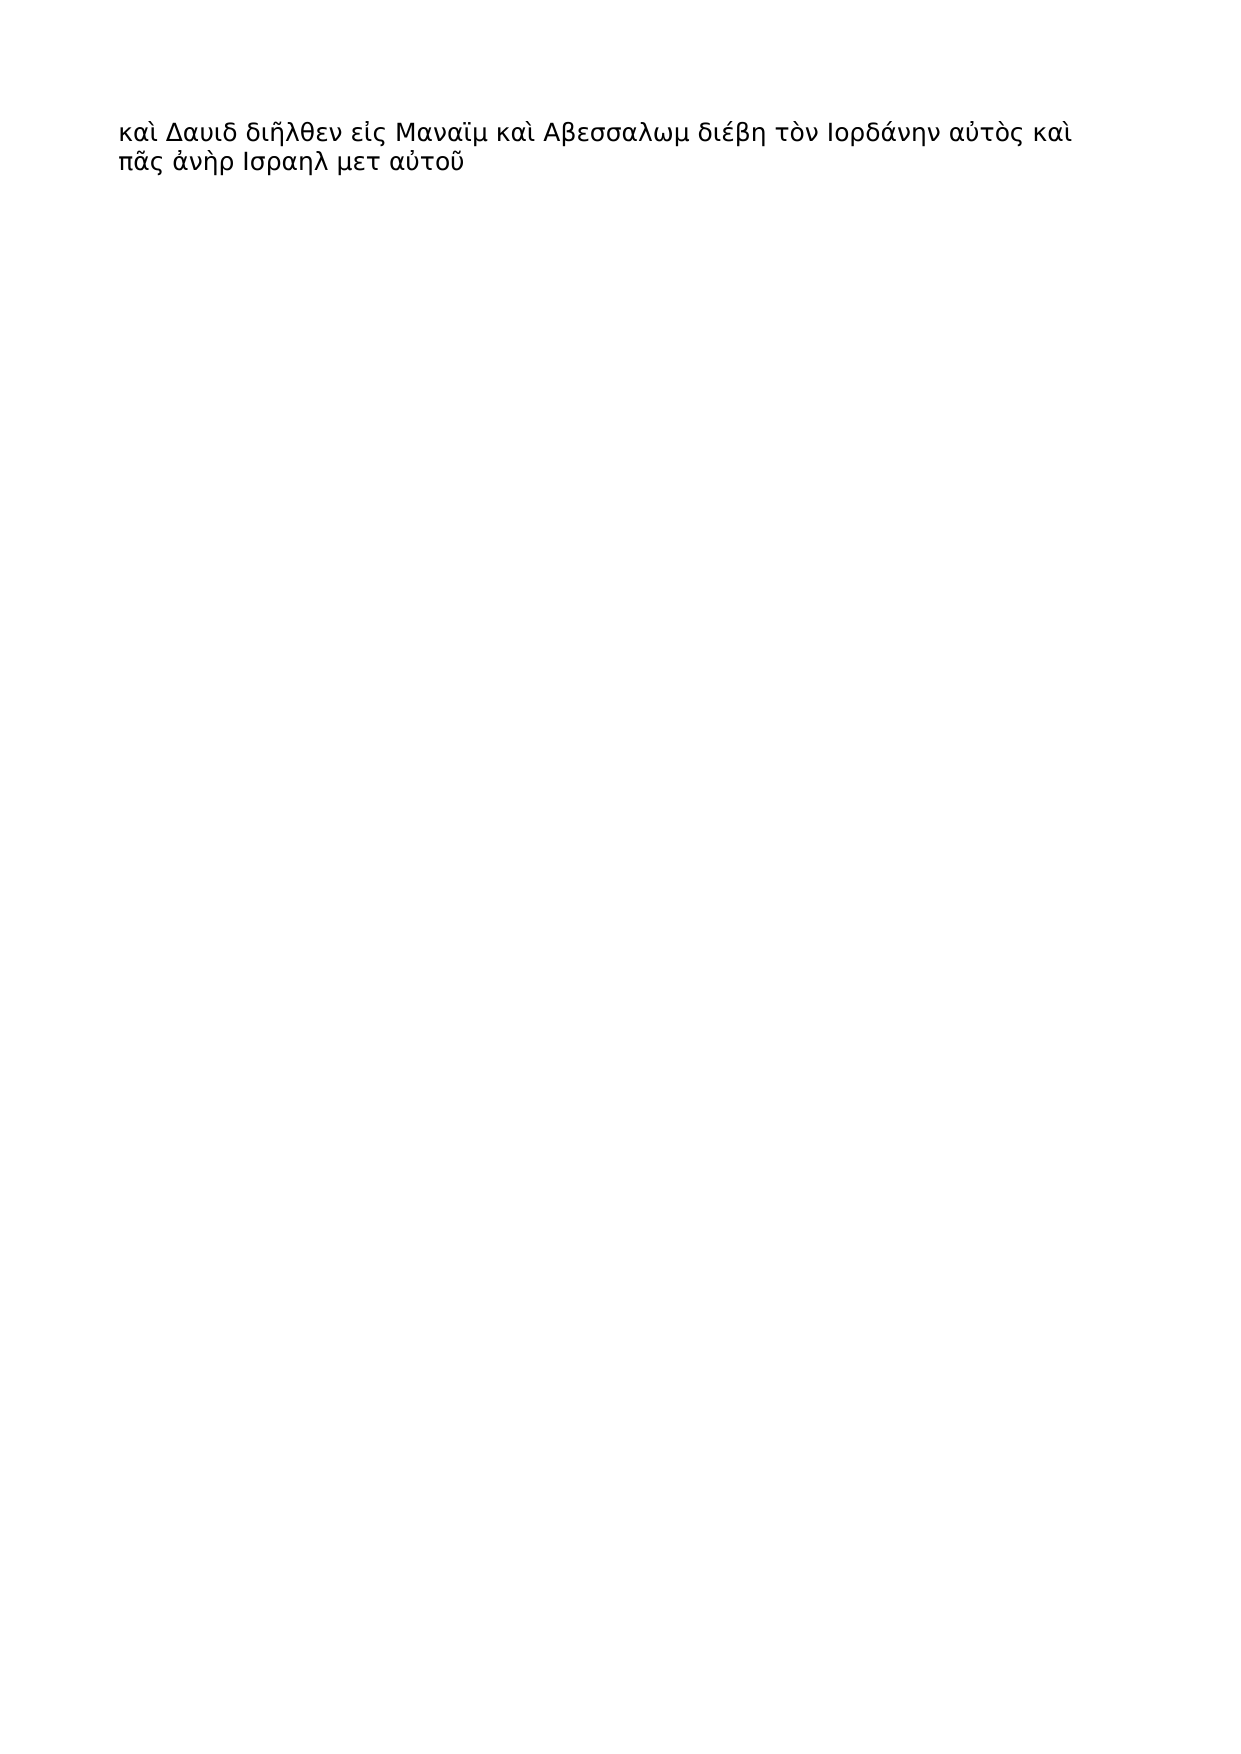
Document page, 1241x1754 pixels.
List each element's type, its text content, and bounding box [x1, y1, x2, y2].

text καὶ Δαυιδ διῆλθεν εἰς Μαναϊμ καὶ Αβεσσαλωμ διέβη τὸν Ιορδάνην αὐτὸς καὶ πᾶς ἀνὴρ Ισραηλ μετ αὐτοῦ [118, 118, 1122, 176]
